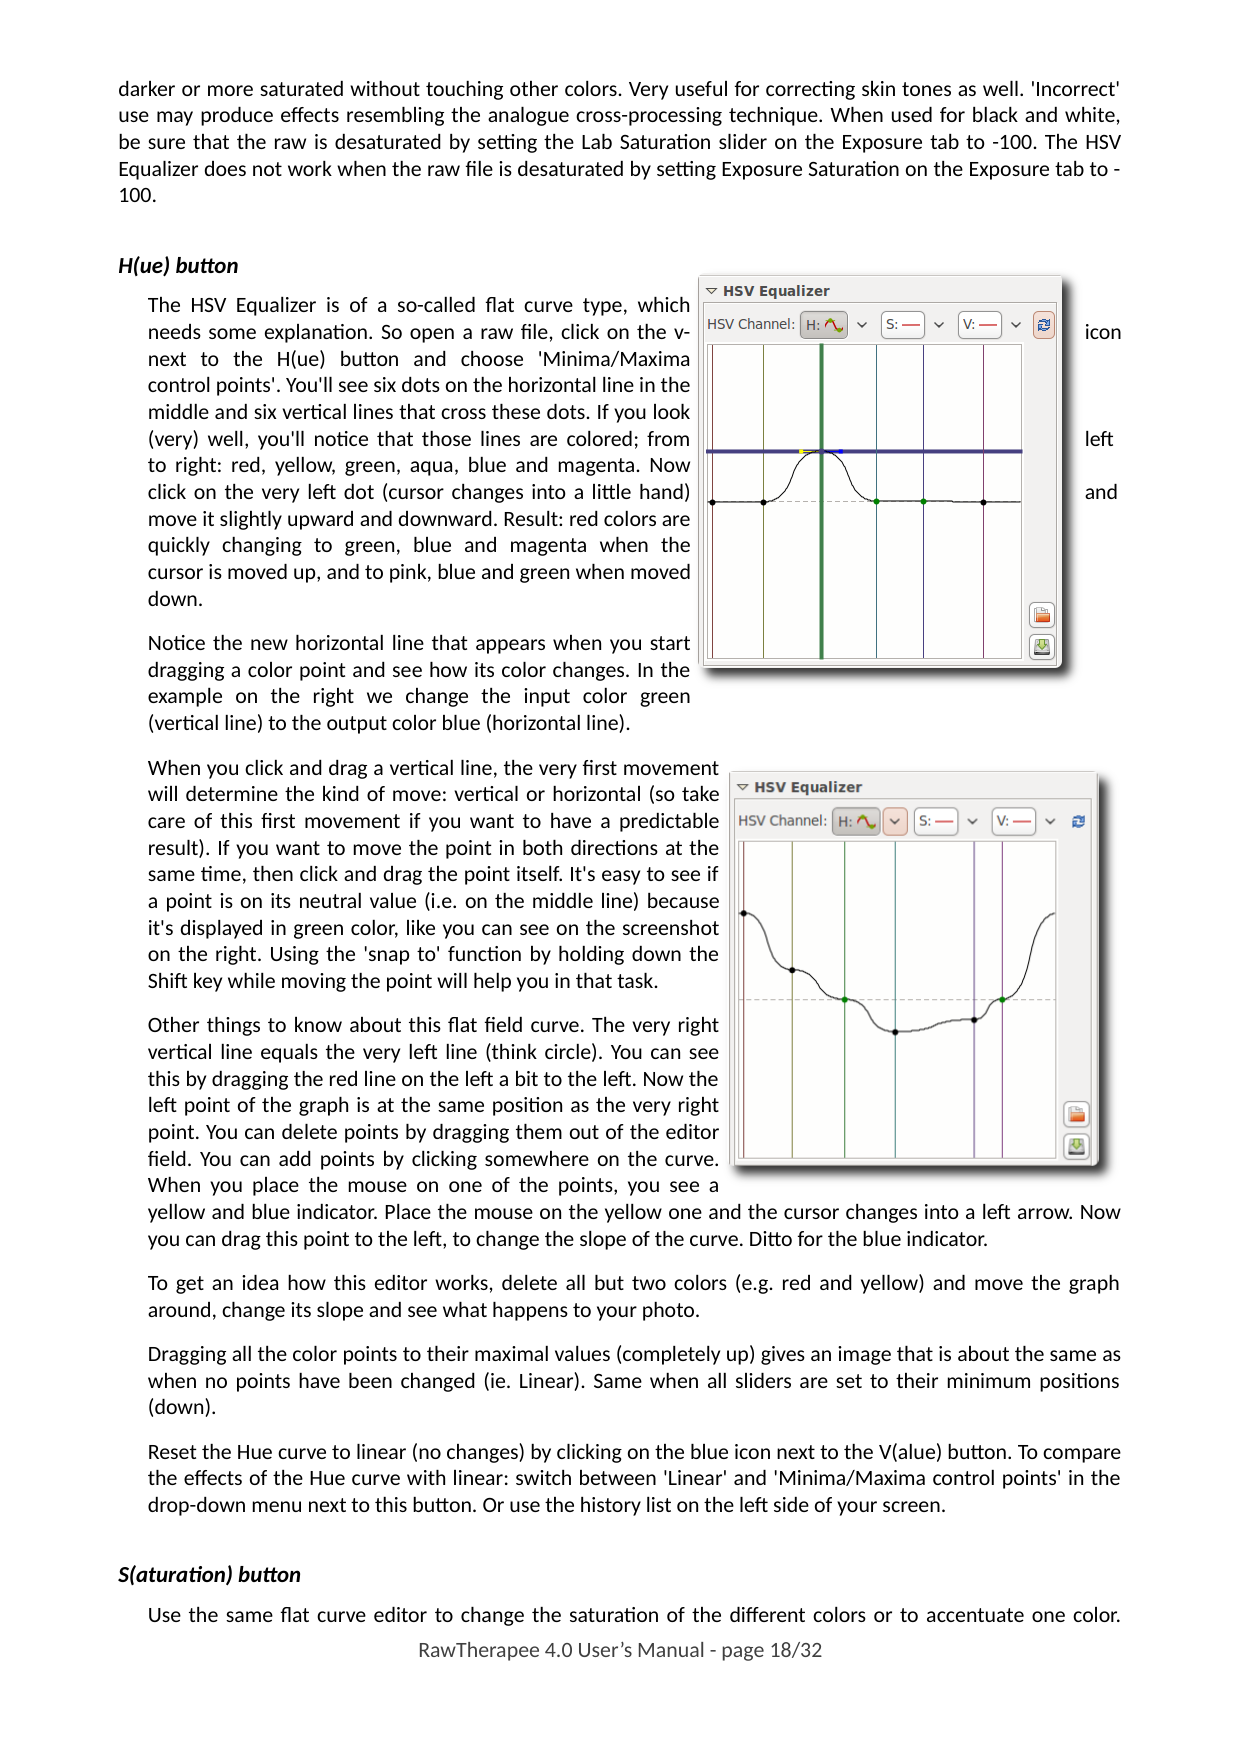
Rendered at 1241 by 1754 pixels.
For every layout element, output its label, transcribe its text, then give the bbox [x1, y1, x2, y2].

text Notice the new horizontal line that appears when you start dragging a color point and see how its color changes. In the example on the right we change the input color green (vertical line) to the output color blue (horizontal line). [148, 629, 1122, 736]
text Use the same flat curve editor to change the saturation of the different colors or to accentuate one color. [148, 1601, 1122, 1628]
text darker or more saturated without touching other colors. Very useful for correcting skin tones as well. 'Incorrect' use may produce effects resembling the analogue cross-processing technique. When used for black and white, be sure that the raw is desaturated by setting the Lab Saturation slider on the Exposure tab to -100. The HSV Equalizer does not work when the raw file is desaturated by setting Exposure Saturation on the Exposure tab to -100. [118, 75, 1122, 208]
text Dragging all the color points to their maximal values (completely up) gives an image that is about the same as when no points have been changed (ie. Linear). Same when all sliders are set to their minimum positions (down). [148, 1340, 1122, 1420]
text To get an idea how this editor works, delete all but two colors (e.g. red and yellow) and move the graph around, change its slope and see what happens to your photo. [148, 1269, 1122, 1322]
text The HSV Equalizer is of a so-called flat curve type, which needs some explanation. So open a raw file, click on the v-icon next to the H(ue) button and choose 'Minima/Maxima control points'. You'll see six dots on the horizontal line in the middle and six vertical lines that cross these dots. If you look (very) well, you'll notice that those lines are colored; from left to right: red, yellow, green, aqua, blue and magenta. Now click on the very left dot (cursor changes into a little hand) and move it slightly upward and downward. Result: red colors are quickly changing to green, blue and magenta when the cursor is moved up, and to pink, blue and green when moved down. [148, 292, 691, 612]
text Other things to know about this flat field curve. The very right vertical line equals the very left line (think circle). You can see this by dragging the red line on the left a bit to the left. Now the left point of the graph is at the same position as the very right point. You can delete points by dragging them out of the editor field. You can add points by clicking somewhere on the curve. When you place the mouse on one of the points, you see a yellow and blue indicator. Place the mouse on the yellow one and the cursor changes into a left arrow. Now you can drag this point to the left, to change the slope of the curve. Ditto for the blue indicator. [148, 1011, 1122, 1251]
text Reset the Hue curve to linear (no changes) by clicking on the blue icon next to the V(alue) button. To compare the effects of the Hue curve with linear: switch between 'Linear' and 'Minima/Maxima control points' in the drop-down menu next to this button. Or use the history list on the left side of your screen. [148, 1438, 1122, 1518]
subtitle H(ue) button [118, 251, 1122, 279]
subtitle S(aturation) button [118, 1561, 1122, 1588]
text When you click and drag a vertical line, the very first movement will determine the kind of move: vertical or horizontal (so take care of this first movement if you want to have a predictable result). If you want to move the point in both directions at the same time, then click and drag the point itself. It's easy to see if a point is on its neutral value (i.e. on the middle line) because it's displayed in green color, like you can see on the screenshot on the right. Using the 'snap to' function by holding down the Shift key while moving the point will help you in that task. [148, 754, 1122, 994]
